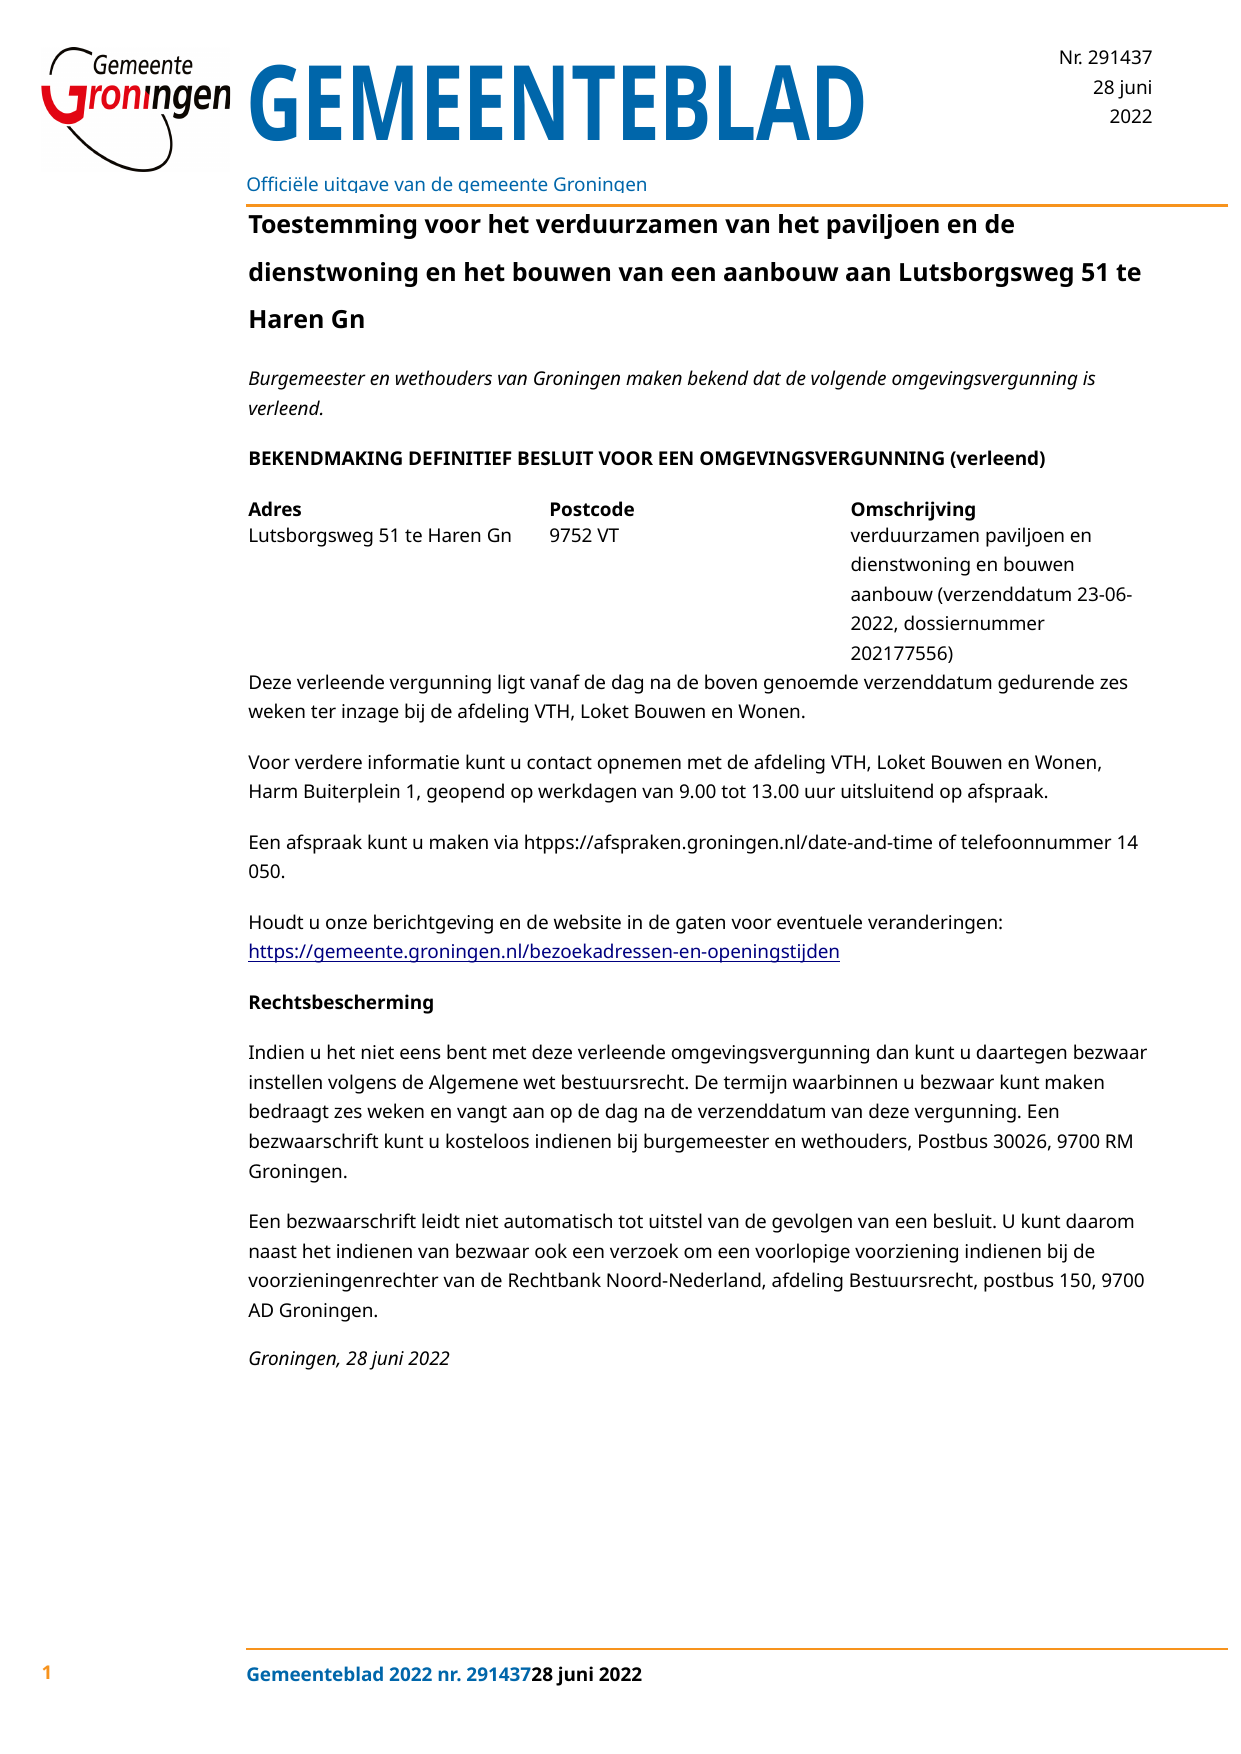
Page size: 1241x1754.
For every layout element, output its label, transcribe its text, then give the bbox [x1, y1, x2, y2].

table_cell Lutsborgsweg 51 te Haren Gn [248, 522, 549, 666]
text Houdt u onze berichtgeving en de website in de gaten voor eventuele veranderingen: https://gemeente.groningen.nl/bezoekadressen-en-openingstijden [248, 909, 1152, 964]
picture [41, 47, 231, 172]
table_cell verduurzamen paviljoen en dienstwoning en bouwen aanbouw (verzenddatum 23-06-2022, dossiernummer 202177556) [850, 522, 1152, 666]
text Voor verdere informatie kunt u contact opnemen met de afdeling VTH, Loket Bouwen en Wonen, Harm Buiterplein 1, geopend op werkdagen van 9.00 tot 13.00 uur uitsluitend op afspraak. [248, 749, 1152, 804]
text Rechtsbescherming [248, 989, 1152, 1015]
text BEKENDMAKING DEFINITIEF BESLUIT VOOR EEN OMGEVINGSVERGUNNING (verleend) [248, 446, 1152, 471]
table_header Adres [248, 496, 549, 522]
text Groningen, 28 juni 2022 [248, 1345, 1152, 1371]
text Toestemming voor het verduurzamen van het paviljoen en de dienstwoning en het bouwen van een aanbouw aan Lutsborgsweg 51 te Haren Gn [248, 207, 1152, 336]
text Burgemeester en wethouders van Groningen maken bekend dat de volgende omgevingsvergunning is verleend. [248, 366, 1152, 421]
text Een bezwaarschrift leidt niet automatisch tot uitstel van de gevolgen van een besluit. U kunt daarom naast het indienen van bezwaar ook een verzoek om een voorlopige voorziening indienen bij de voorzieningenrechter van de Rechtbank Noord-Nederland, afdeling Bestuursrecht, postbus 150, 9700 AD Groningen. [248, 1208, 1152, 1323]
text Indien u het niet eens bent met deze verleende omgevingsvergunning dan kunt u daartegen bezwaar instellen volgens de Algemene wet bestuursrecht. De termijn waarbinnen u bezwaar kunt maken bedraagt zes weken en vangt aan op de dag na de verzenddatum van deze vergunning. Een bezwaarschrift kunt u kosteloos indienen bij burgemeester en wethouders, Postbus 30026, 9700 RM Groningen. [248, 1039, 1152, 1183]
table_cell 9752 VT [549, 522, 850, 666]
table_header Omschrijving [850, 496, 1152, 522]
text Deze verleende vergunning ligt vanaf de dag na de boven genoemde verzenddatum gedurende zes weken ter inzage bij de afdeling VTH, Loket Bouwen en Wonen. [248, 669, 1152, 724]
text Een afspraak kunt u maken via htpps://afspraken.groningen.nl/date-and-time of telefoonnummer 14 050. [248, 829, 1152, 884]
table_header Postcode [549, 496, 850, 522]
